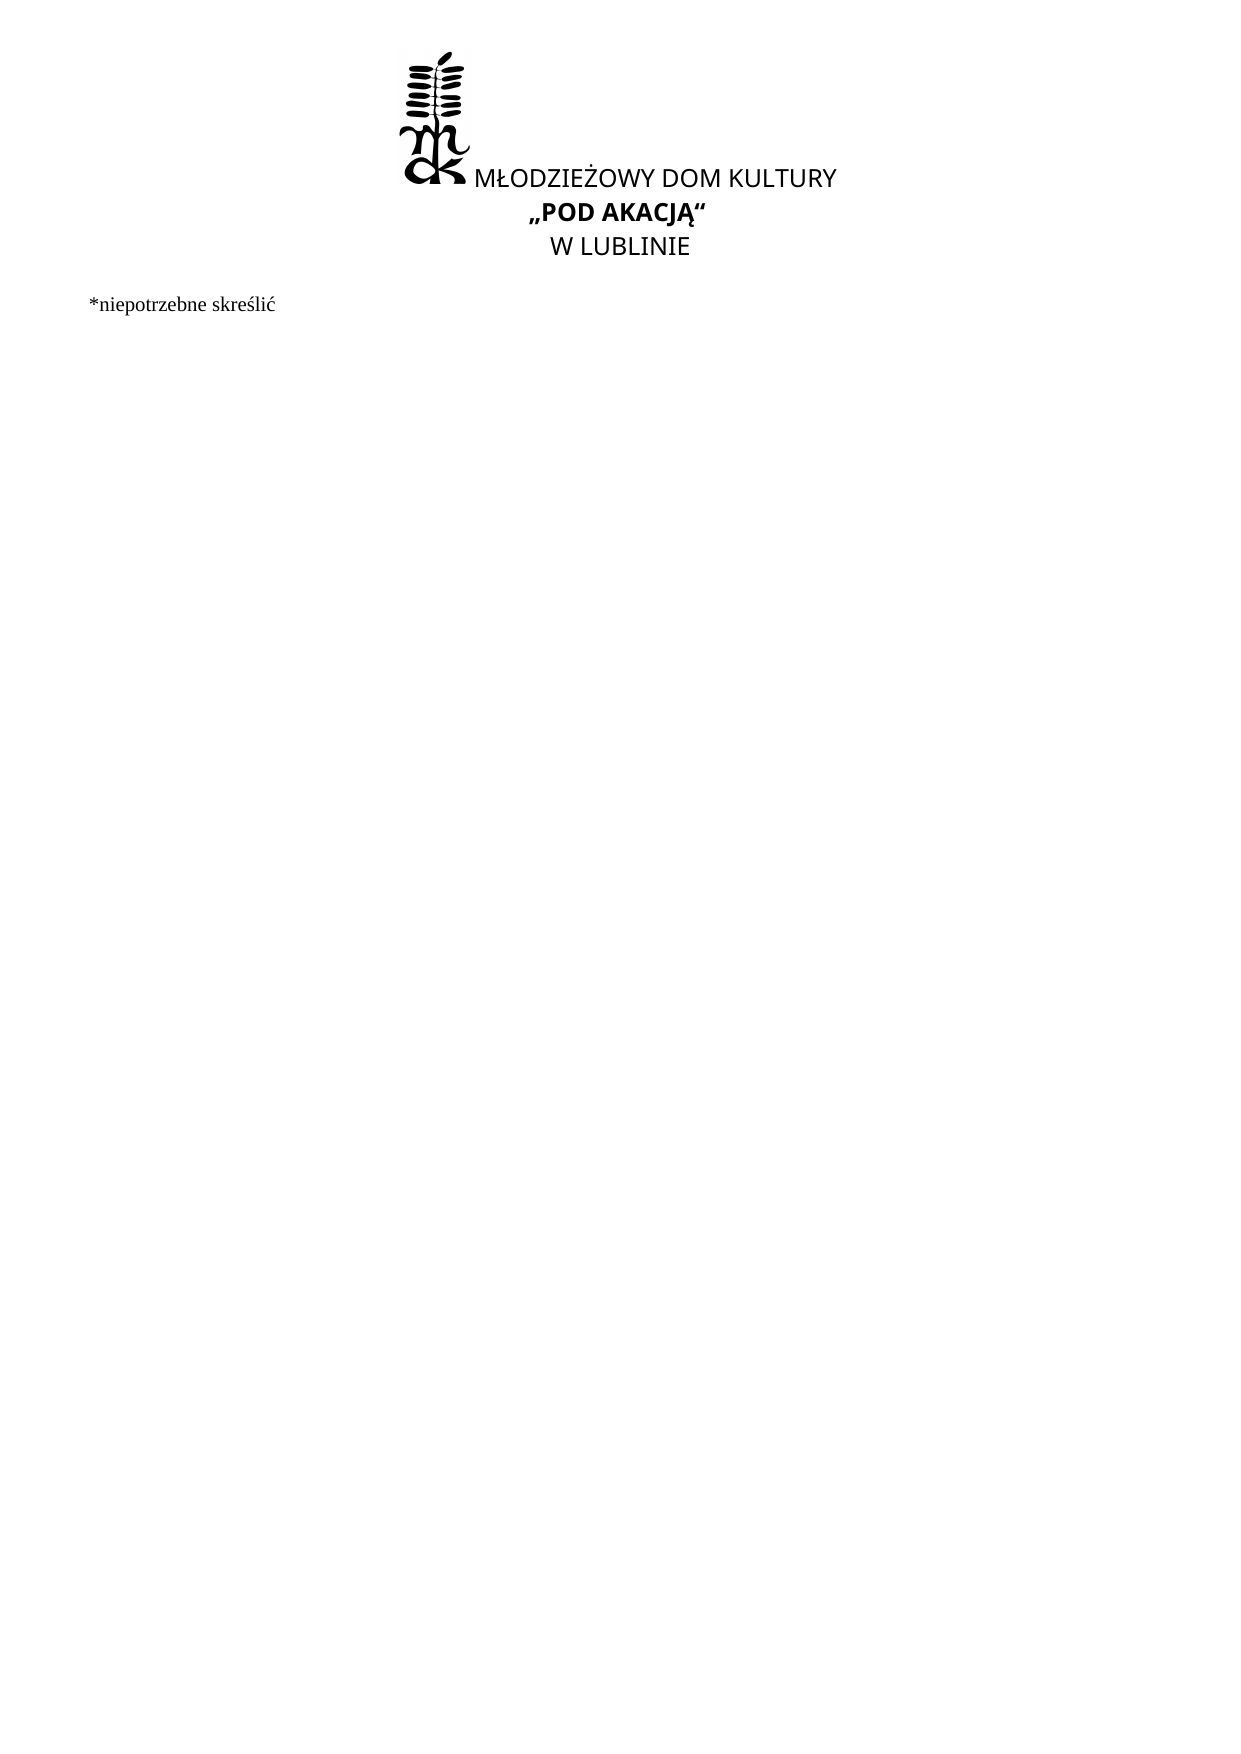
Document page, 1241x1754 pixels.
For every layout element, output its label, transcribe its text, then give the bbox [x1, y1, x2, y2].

text *niepotrzebne skreślić [89, 292, 1152, 316]
picture [396, 47, 474, 188]
